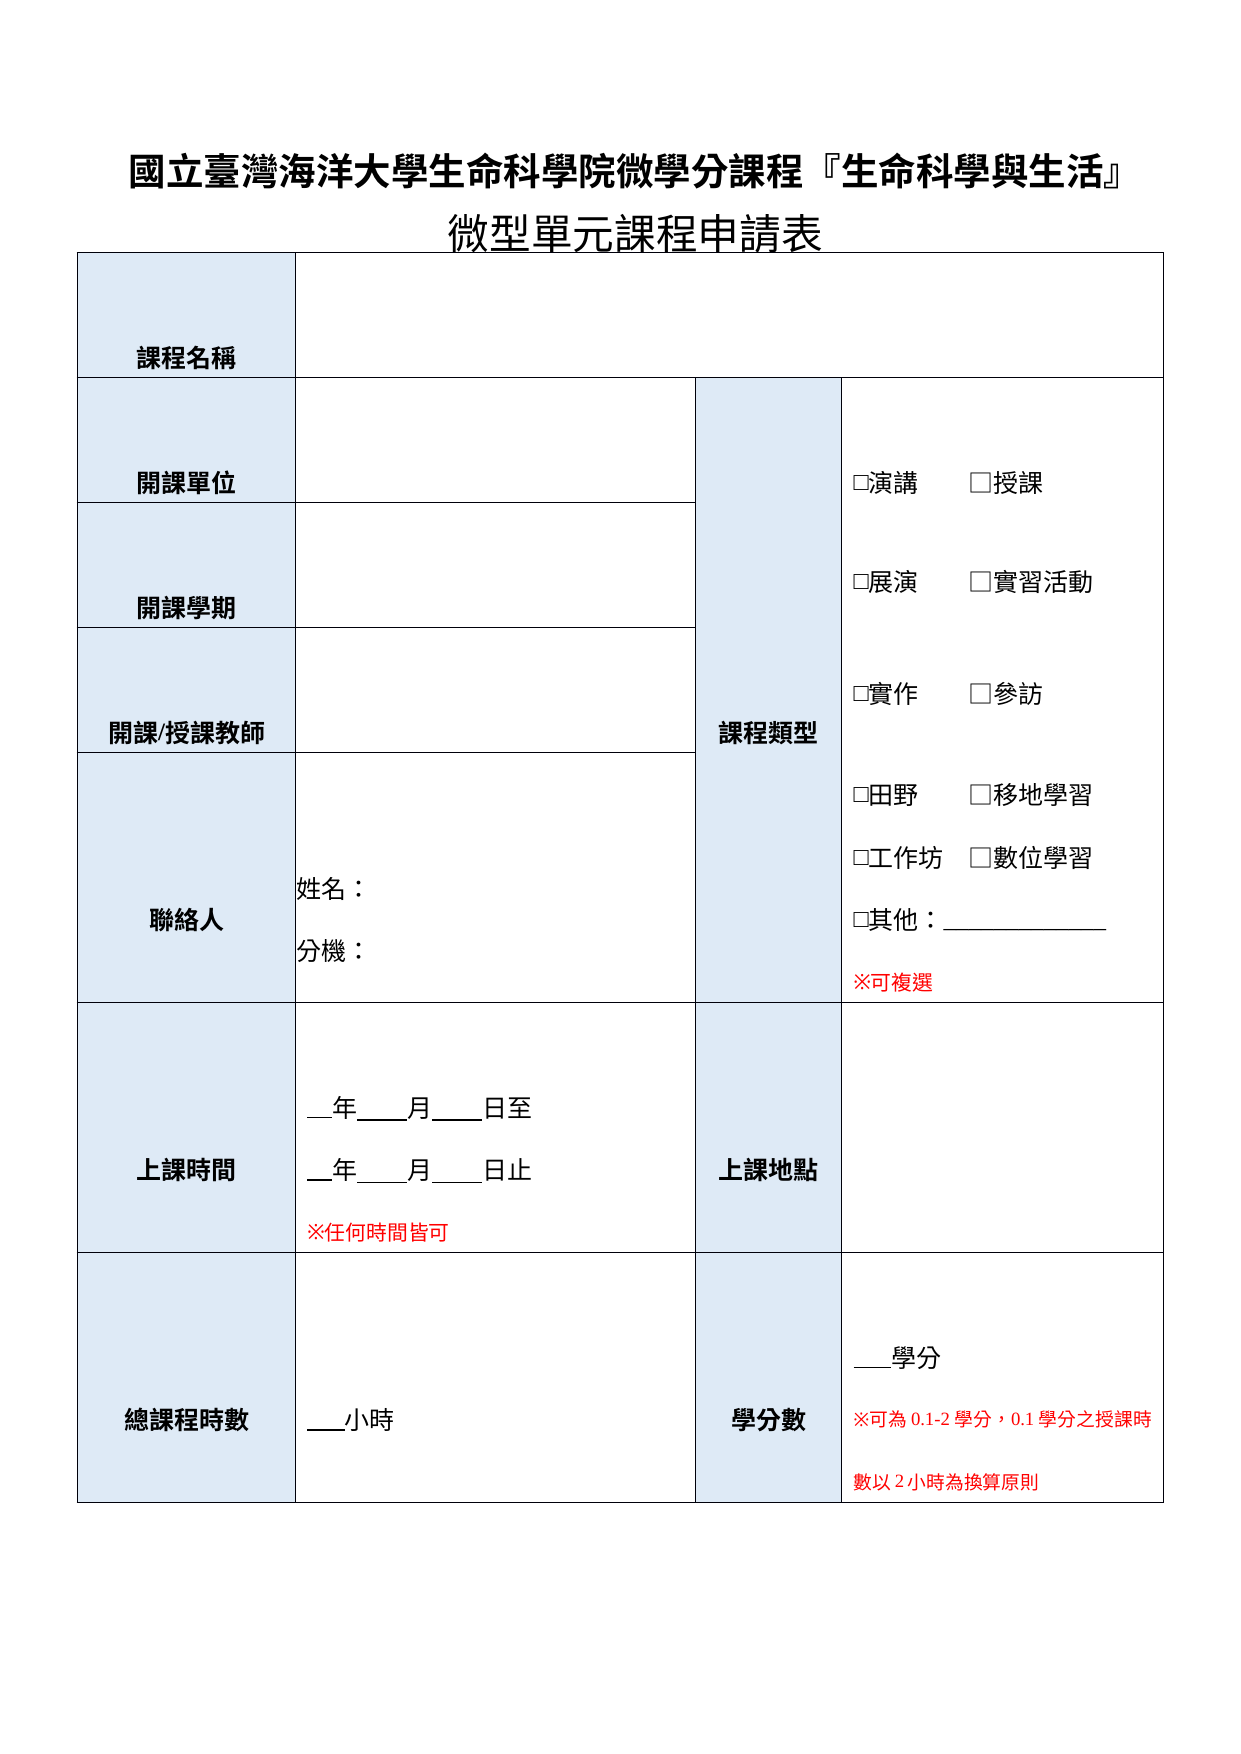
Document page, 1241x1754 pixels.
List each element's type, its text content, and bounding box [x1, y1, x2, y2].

table_cell 開課/授課教師 [78, 628, 295, 752]
table_cell 學分 ※可為0.1-2學分，0.1學分之授課時數以2小時為換算原則 [842, 1253, 1163, 1502]
table_cell 小時 [296, 1253, 695, 1502]
table_cell 聯絡人 [78, 753, 295, 1002]
table_cell 年 月 日至 年 月 日止 ※任何時間皆可 [296, 1003, 695, 1252]
table_cell [296, 503, 695, 627]
table_header 課程名稱 [78, 253, 295, 377]
table_cell 學分數 [696, 1253, 841, 1502]
table_header [296, 253, 1163, 377]
table_cell [842, 1003, 1163, 1252]
table_cell 總課程時數 [78, 1253, 295, 1502]
table_cell [296, 378, 695, 502]
table_cell 課程類型 [696, 378, 841, 1002]
table_cell 開課單位 [78, 378, 295, 502]
table_cell 上課地點 [696, 1003, 841, 1252]
table_cell [296, 628, 695, 752]
table_cell 上課時間 [78, 1003, 295, 1252]
text 微型單元課程申請表 [118, 189, 1152, 252]
table_cell □演講 □授課 □展演 □實習活動 □實作 □參訪 □田野 □移地學習 □工作坊 □數位學習 □其他：_____________ ※可複選 [842, 378, 1163, 1002]
text 國立臺灣海洋大學生命科學院微學分課程『生命科學與生活』 [118, 127, 1152, 189]
table_cell 開課學期 [78, 503, 295, 627]
table_cell 姓名： 分機： [296, 753, 695, 1002]
